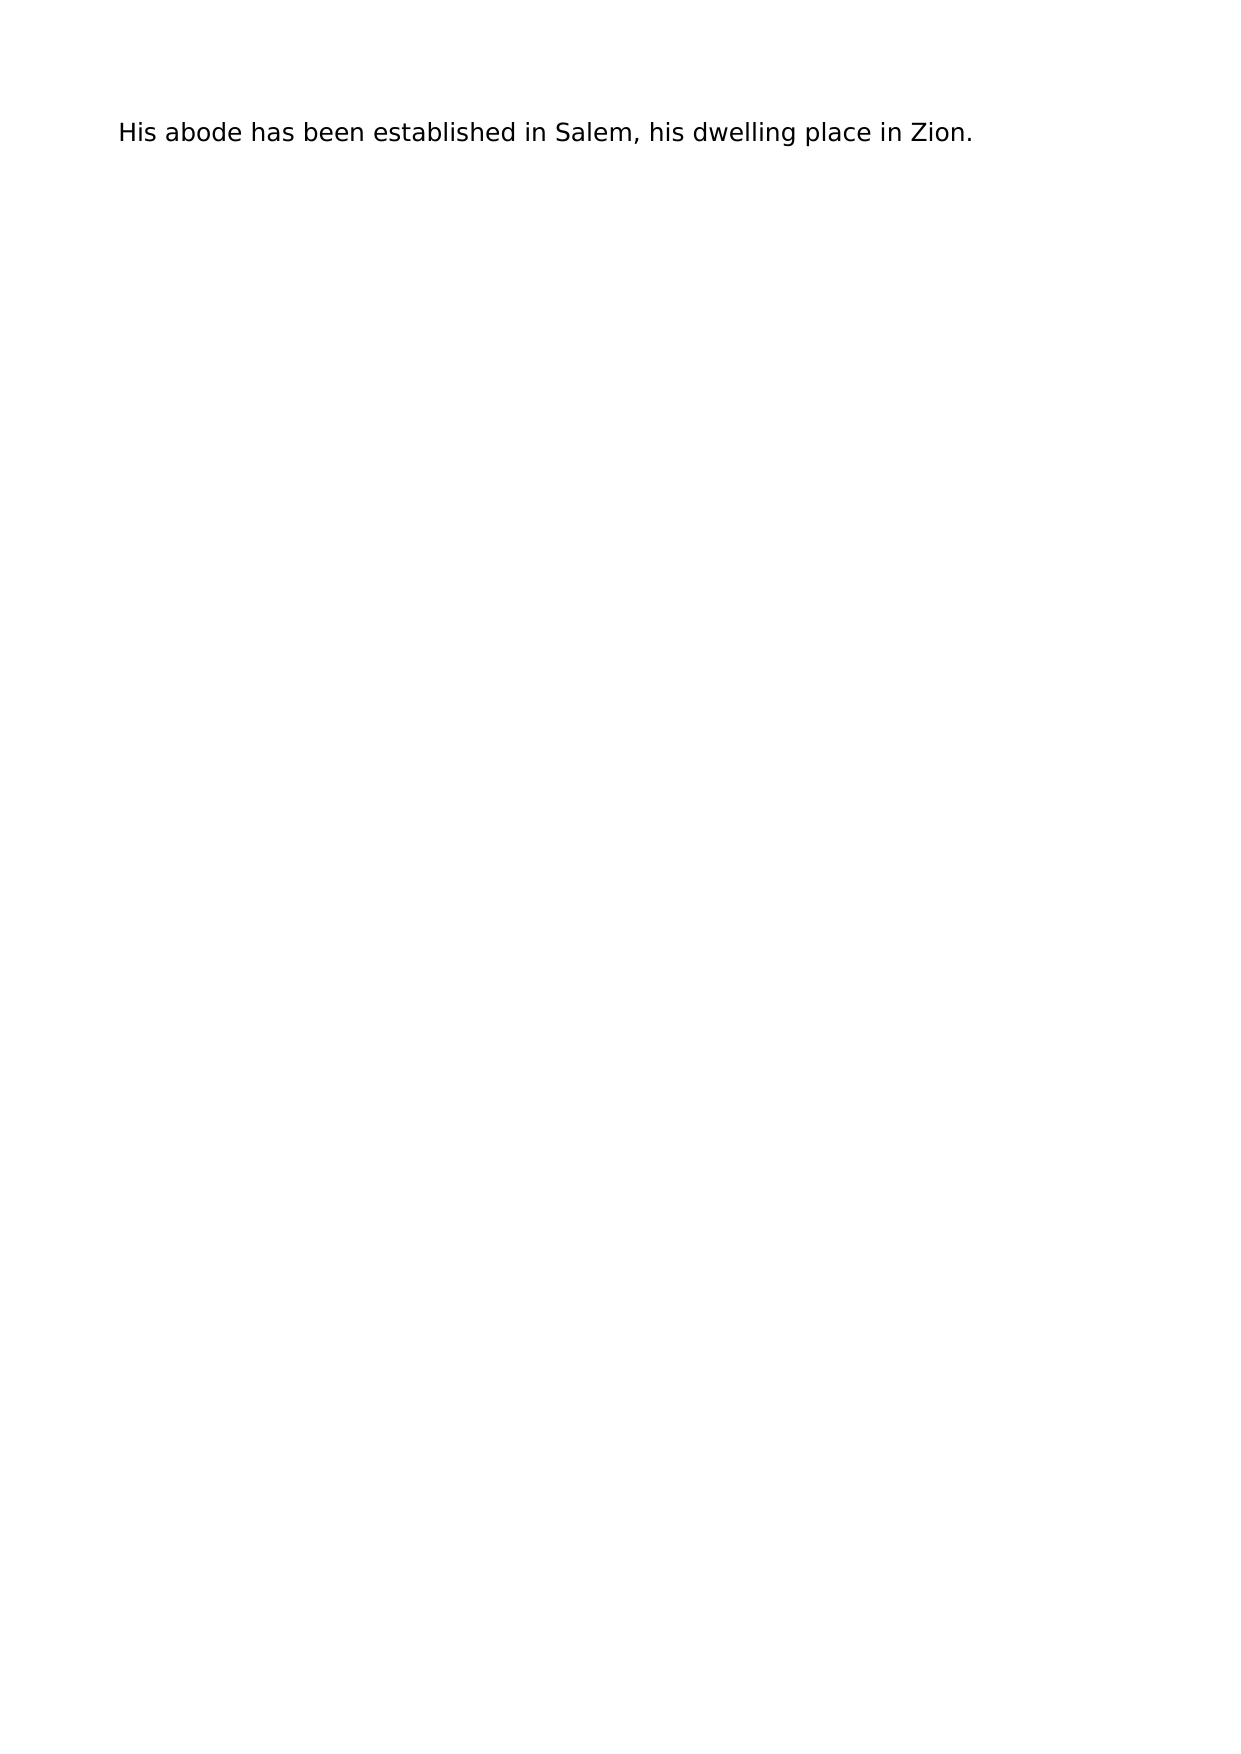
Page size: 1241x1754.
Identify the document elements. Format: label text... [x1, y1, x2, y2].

text His abode has been established in Salem, his dwelling place in Zion. [118, 118, 1122, 147]
